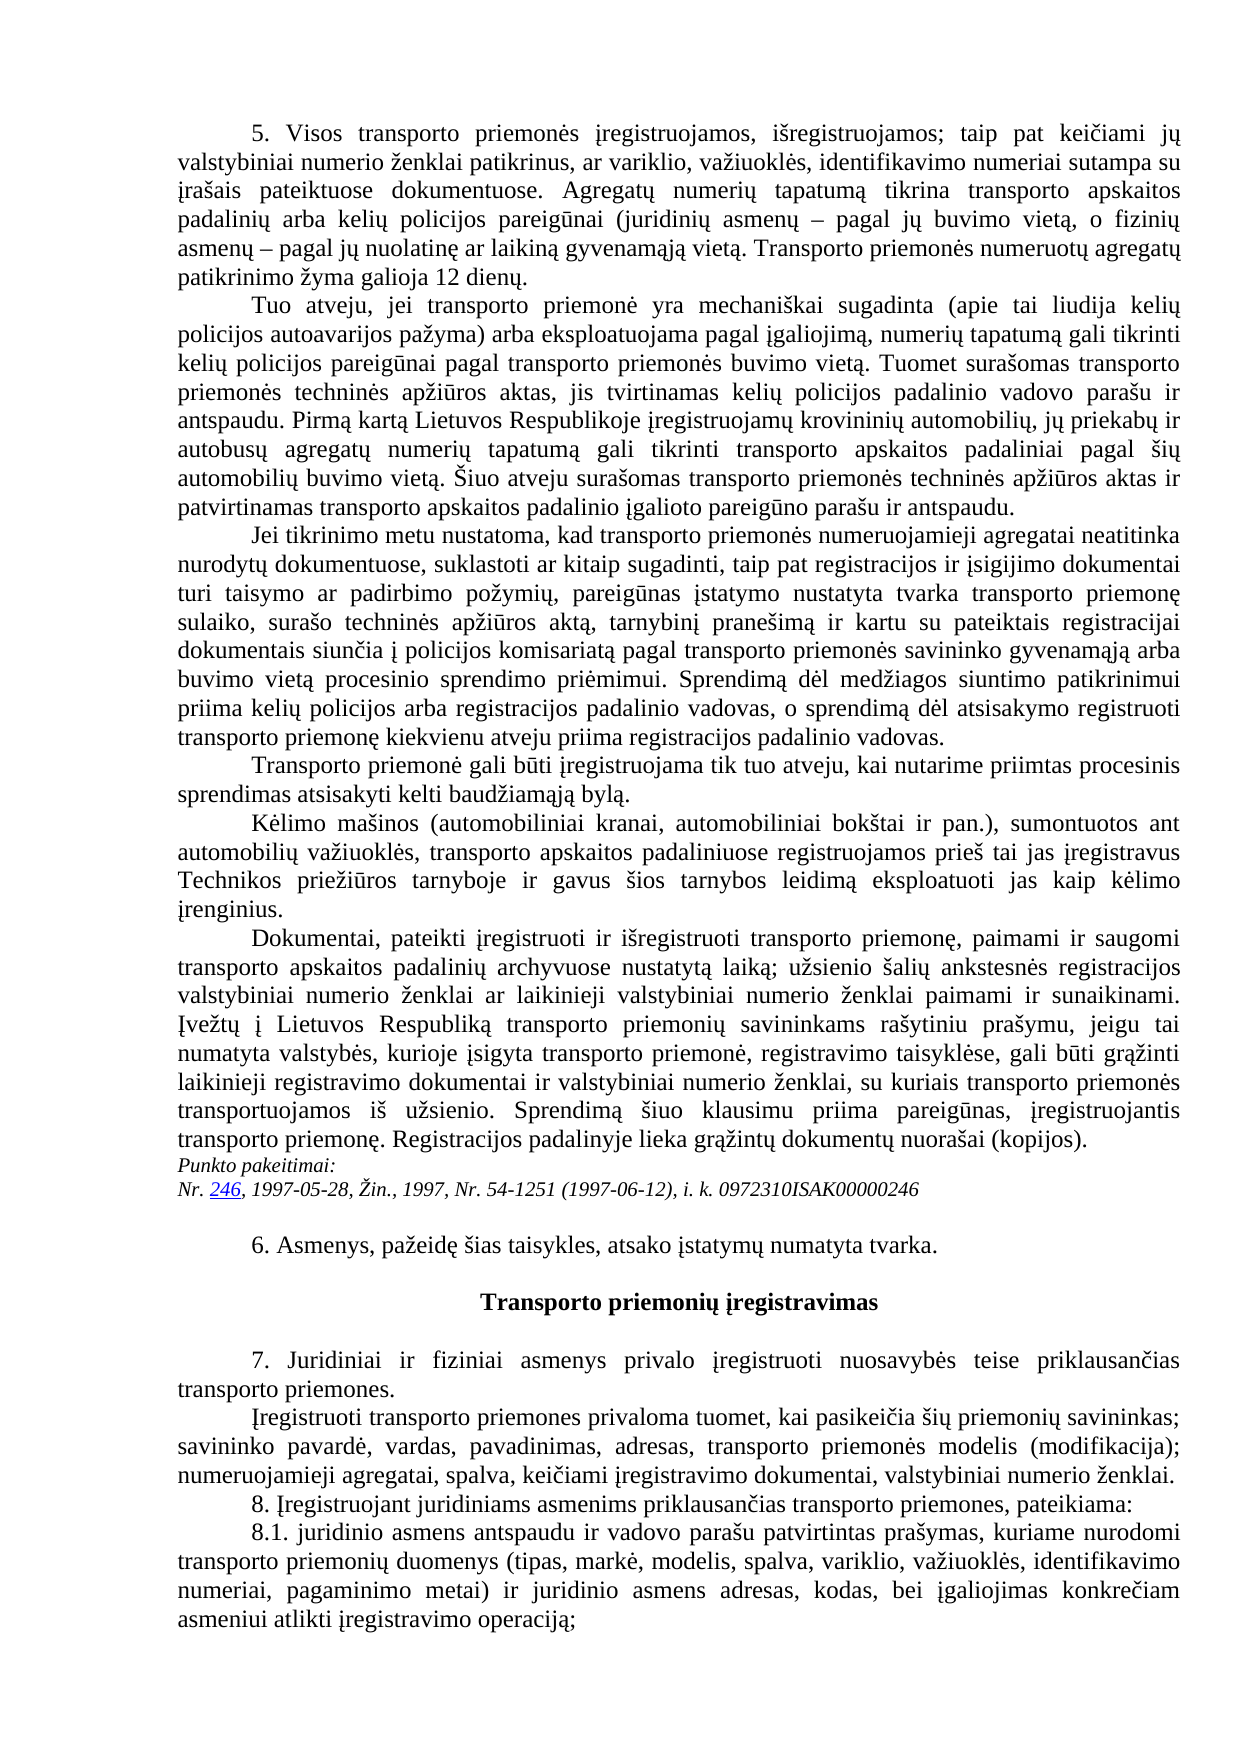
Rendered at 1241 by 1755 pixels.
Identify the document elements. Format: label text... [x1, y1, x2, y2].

text 7. Juridiniai ir fiziniai asmenys privalo įregistruoti nuosavybės teise priklausančias transporto priemones. [177, 1345, 1181, 1402]
text Nr. 246, 1997-05-28, Žin., 1997, Nr. 54-1251 (1997-06-12), i. k. 0972310ISAK00000246 [177, 1177, 1181, 1201]
text 6. Asmenys, pažeidę šias taisykles, atsako įstatymų numatyta tvarka. [177, 1230, 1181, 1259]
text Tuo atveju, jei transporto priemonė yra mechaniškai sugadinta (apie tai liudija kelių policijos autoavarijos pažyma) arba eksploatuojama pagal įgaliojimą, numerių tapatumą gali tikrinti kelių policijos pareigūnai pagal transporto priemonės buvimo vietą. Tuomet surašomas transporto priemonės techninės apžiūros aktas, jis tvirtinamas kelių policijos padalinio vadovo parašu ir antspaudu. Pirmą kartą Lietuvos Respublikoje įregistruojamų krovininių automobilių, jų priekabų ir autobusų agregatų numerių tapatumą gali tikrinti transporto apskaitos padaliniai pagal šių automobilių buvimo vietą. Šiuo atveju surašomas transporto priemonės techninės apžiūros aktas ir patvirtinamas transporto apskaitos padalinio įgalioto pareigūno parašu ir antspaudu. [177, 291, 1181, 521]
text 8. Įregistruojant juridiniams asmenims priklausančias transporto priemones, pateikiama: [177, 1489, 1181, 1517]
text Transporto priemonių įregistravimas [177, 1287, 1181, 1316]
text 8.1. juridinio asmens antspaudu ir vadovo parašu patvirtintas prašymas, kuriame nurodomi transporto priemonių duomenys (tipas, markė, modelis, spalva, variklio, važiuoklės, identifikavimo numeriai, pagaminimo metai) ir juridinio asmens adresas, kodas, bei įgaliojimas konkrečiam asmeniui atlikti įregistravimo operaciją; [177, 1517, 1181, 1632]
text Punkto pakeitimai: [177, 1153, 1181, 1177]
text Kėlimo mašinos (automobiliniai kranai, automobiliniai bokštai ir pan.), sumontuotos ant automobilių važiuoklės, transporto apskaitos padaliniuose registruojamos prieš tai jas įregistravus Technikos priežiūros tarnyboje ir gavus šios tarnybos leidimą eksploatuoti jas kaip kėlimo įrenginius. [177, 808, 1181, 923]
text Jei tikrinimo metu nustatoma, kad transporto priemonės numeruojamieji agregatai neatitinka nurodytų dokumentuose, suklastoti ar kitaip sugadinti, taip pat registracijos ir įsigijimo dokumentai turi taisymo ar padirbimo požymių, pareigūnas įstatymo nustatyta tvarka transporto priemonę sulaiko, surašo techninės apžiūros aktą, tarnybinį pranešimą ir kartu su pateiktais registracijai dokumentais siunčia į policijos komisariatą pagal transporto priemonės savininko gyvenamąją arba buvimo vietą procesinio sprendimo priėmimui. Sprendimą dėl medžiagos siuntimo patikrinimui priima kelių policijos arba registracijos padalinio vadovas, o sprendimą dėl atsisakymo registruoti transporto priemonę kiekvienu atveju priima registracijos padalinio vadovas. [177, 521, 1181, 751]
text 5. Visos transporto priemonės įregistruojamos, išregistruojamos; taip pat keičiami jų valstybiniai numerio ženklai patikrinus, ar variklio, važiuoklės, identifikavimo numeriai sutampa su įrašais pateiktuose dokumentuose. Agregatų numerių tapatumą tikrina transporto apskaitos padalinių arba kelių policijos pareigūnai (juridinių asmenų – pagal jų buvimo vietą, o fizinių asmenų – pagal jų nuolatinę ar laikiną gyvenamąją vietą. Transporto priemonės numeruotų agregatų patikrinimo žyma galioja 12 dienų. [177, 118, 1181, 291]
text Transporto priemonė gali būti įregistruojama tik tuo atveju, kai nutarime priimtas procesinis sprendimas atsisakyti kelti baudžiamąją bylą. [177, 751, 1181, 808]
text Įregistruoti transporto priemones privaloma tuomet, kai pasikeičia šių priemonių savininkas; savininko pavardė, vardas, pavadinimas, adresas, transporto priemonės modelis (modifikacija); numeruojamieji agregatai, spalva, keičiami įregistravimo dokumentai, valstybiniai numerio ženklai. [177, 1402, 1181, 1489]
text Dokumentai, pateikti įregistruoti ir išregistruoti transporto priemonę, paimami ir saugomi transporto apskaitos padalinių archyvuose nustatytą laiką; užsienio šalių ankstesnės registracijos valstybiniai numerio ženklai ar laikinieji valstybiniai numerio ženklai paimami ir sunaikinami. Įvežtų į Lietuvos Respubliką transporto priemonių savininkams rašytiniu prašymu, jeigu tai numatyta valstybės, kurioje įsigyta transporto priemonė, registravimo taisyklėse, gali būti grąžinti laikinieji registravimo dokumentai ir valstybiniai numerio ženklai, su kuriais transporto priemonės transportuojamos iš užsienio. Sprendimą šiuo klausimu priima pareigūnas, įregistruojantis transporto priemonę. Registracijos padalinyje lieka grąžintų dokumentų nuorašai (kopijos). [177, 923, 1181, 1153]
